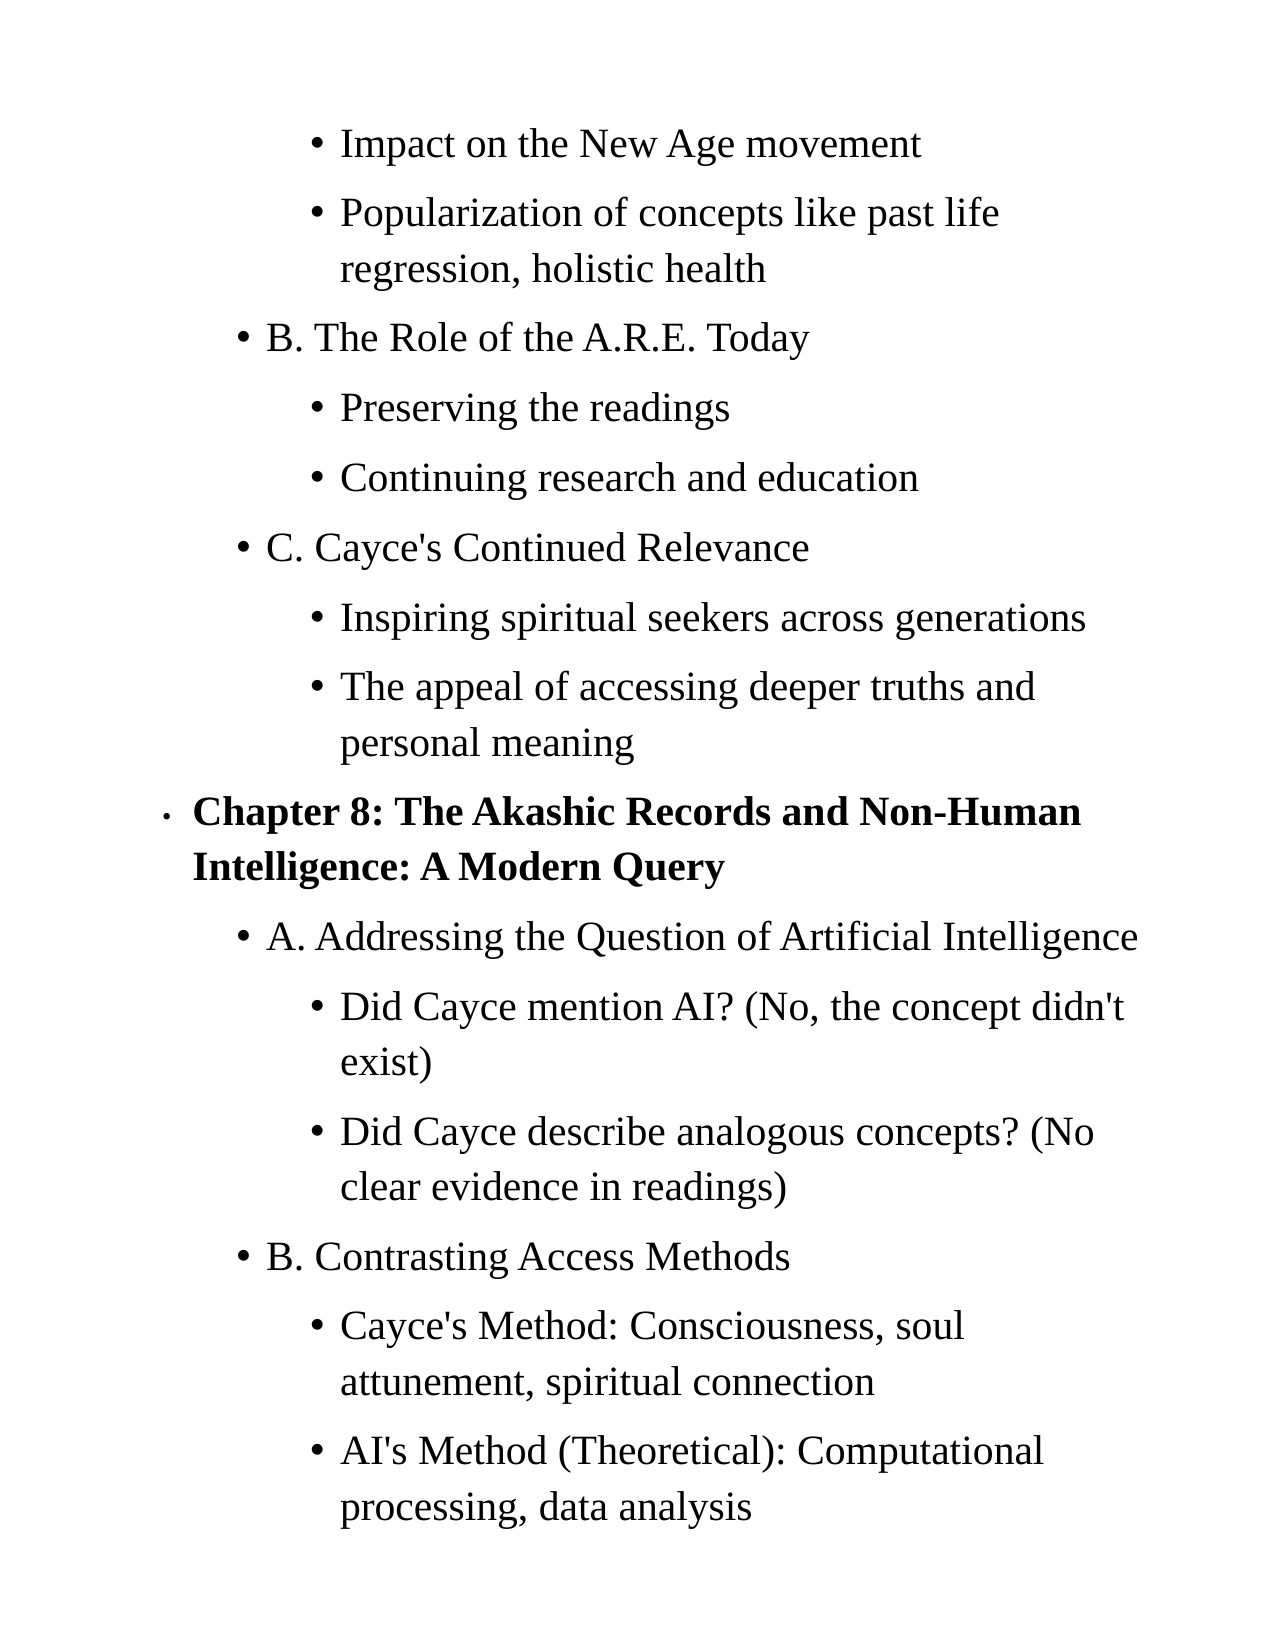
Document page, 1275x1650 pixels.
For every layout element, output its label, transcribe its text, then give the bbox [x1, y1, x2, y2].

list AI's Method (Theoretical): Computational processing, data analysis [310, 1426, 1157, 1529]
list Continuing research and education [310, 452, 1157, 500]
list Chapter 8: The Akashic Records and Non-Human Intelligence: A Modern Query [162, 787, 1157, 890]
list Inspiring spiritual seekers across generations [310, 592, 1157, 640]
list Preserving the readings [310, 383, 1157, 431]
list Did Cayce mention AI? (No, the concept didn't exist) [310, 981, 1157, 1084]
list Popularization of concepts like past life regression, holistic health [310, 188, 1157, 291]
list The appeal of accessing deeper truths and personal meaning [310, 662, 1157, 765]
list B. The Role of the A.R.E. Today [236, 313, 1157, 361]
list B. Contrasting Access Methods [236, 1231, 1157, 1279]
list C. Cayce's Continued Relevance [236, 522, 1157, 570]
list Impact on the New Age movement [310, 118, 1157, 166]
list Did Cayce describe analogous concepts? (No clear evidence in readings) [310, 1106, 1157, 1209]
list A. Addressing the Question of Artificial Intelligence [236, 911, 1157, 959]
list Cayce's Method: Consciousness, soul attunement, spiritual connection [310, 1301, 1157, 1404]
